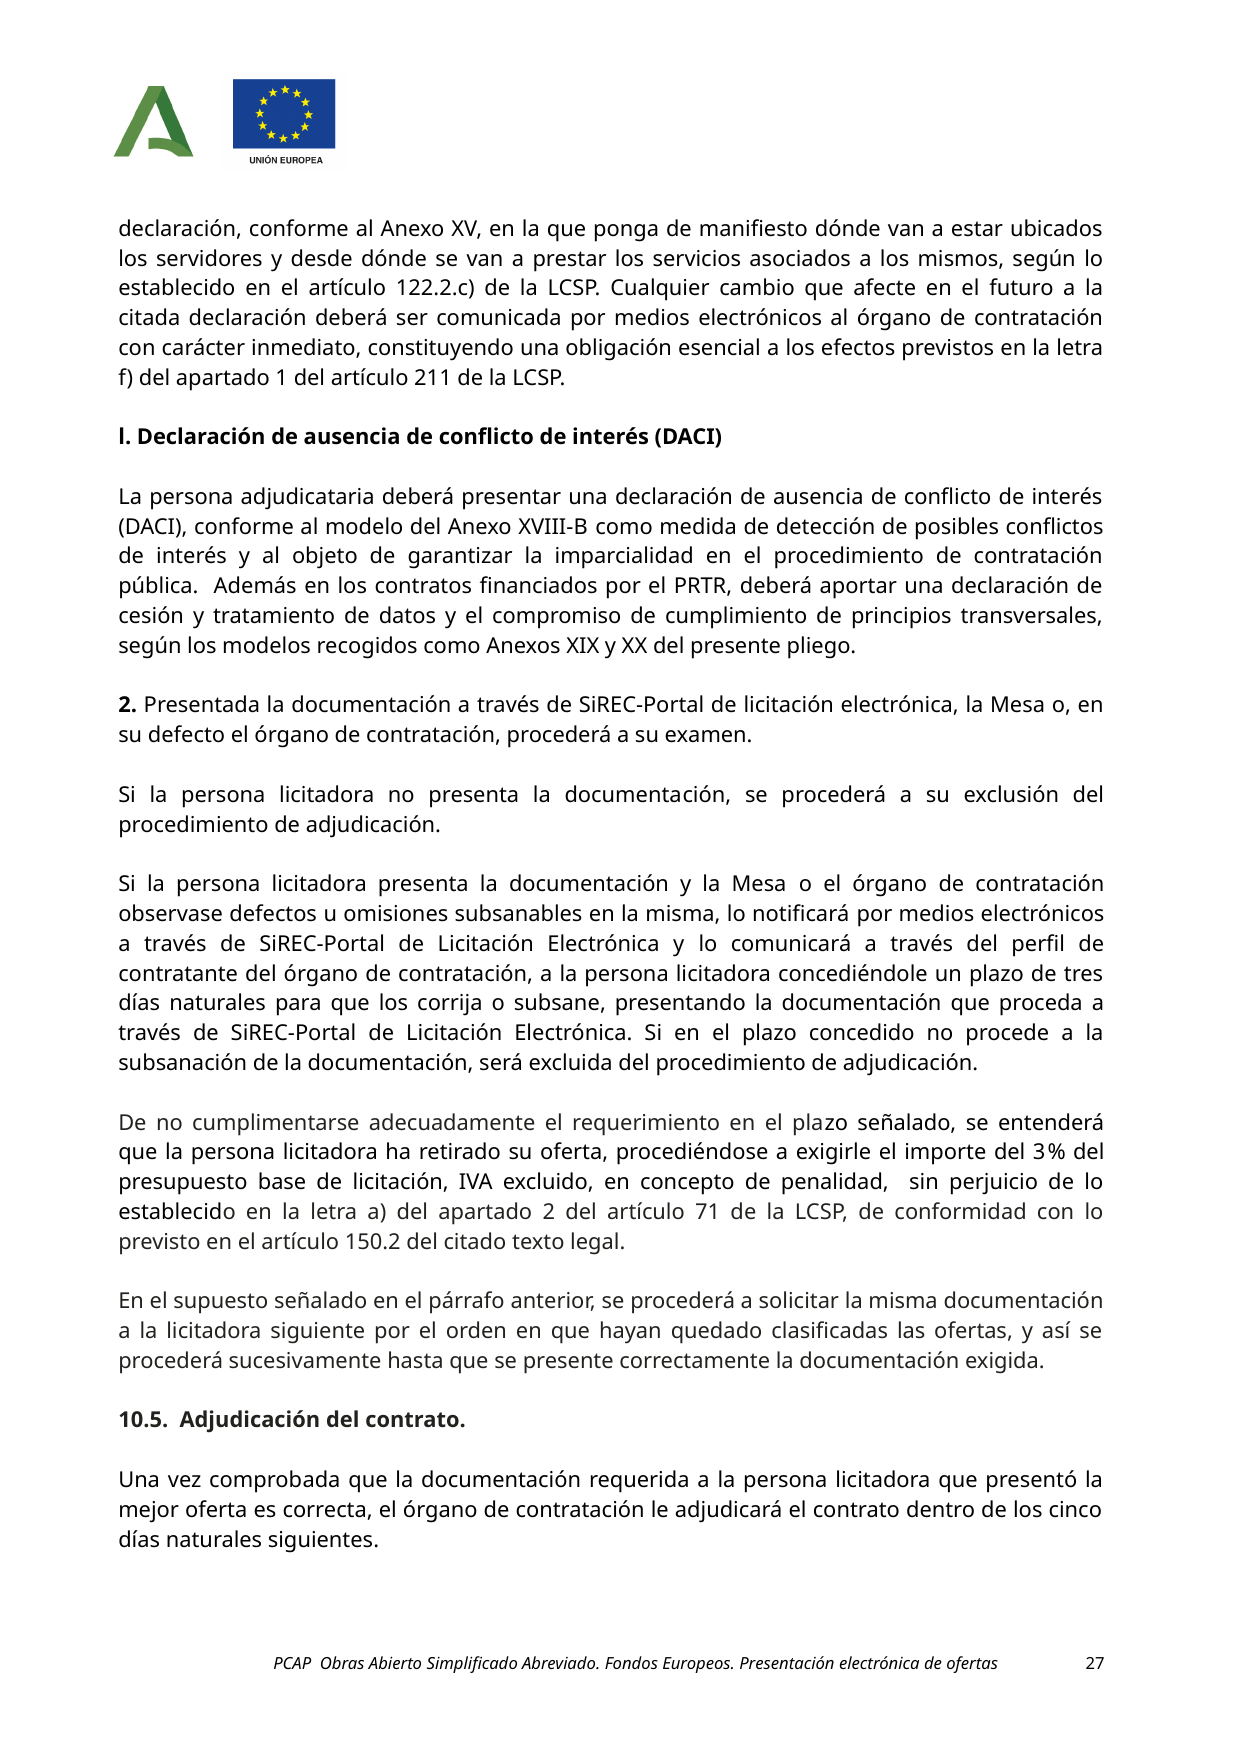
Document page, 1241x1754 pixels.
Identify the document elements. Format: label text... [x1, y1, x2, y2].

text Si la persona licitadora presenta la documentación y la Mesa o el órgano de contratación observase defectos u omisiones subsanables en la misma, lo notificará por medios electrónicos a través de SiREC-Portal de Licitación Electrónica y lo comunicará a través del perfil de contratante del órgano de contratación, a la persona licitadora concediéndole un plazo de tres días naturales para que los corrija o subsane, presentando la documentación que proceda a través de SiREC-Portal de Licitación Electrónica. Si en el plazo concedido no procede a la subsanación de la documentación, será excluida del procedimiento de adjudicación. [118, 868, 1104, 1077]
text l. Declaración de ausencia de conflicto de interés (DACI) [118, 421, 1104, 451]
text De no cumplimentarse adecuadamente el requerimiento en el plazo señalado, se entenderá que la persona licitadora ha retirado su oferta, procediéndose a exigirle el importe del 3% del presupuesto base de licitación, IVA excluido, en concepto de penalidad, sin perjuicio de lo establecido en la letra a) del apartado 2 del artículo 71 de la LCSP, de conformidad con lo previsto en el artículo 150.2 del citado texto legal. [118, 1106, 1104, 1255]
text 10.5. Adjudicación del contrato. [118, 1404, 1104, 1434]
text La persona adjudicataria deberá presentar una declaración de ausencia de conflicto de interés (DACI), conforme al modelo del Anexo XVIII-B como medida de detección de posibles conflictos de interés y al objeto de garantizar la imparcialidad en el procedimiento de contratación pública. Además en los contratos financiados por el PRTR, deberá aportar una declaración de cesión y tratamiento de datos y el compromiso de cumplimiento de principios transversales, según los modelos recogidos como Anexos XIX y XX del presente pliego. [118, 481, 1104, 659]
picture [109, 81, 198, 161]
text 2. Presentada la documentación a través de SiREC-Portal de licitación electrónica, la Mesa o, en su defecto el órgano de contratación, procederá a su examen. [118, 689, 1104, 749]
picture [221, 73, 347, 171]
text En el supuesto señalado en el párrafo anterior, se procederá a solicitar la misma documentación a la licitadora siguiente por el orden en que hayan quedado clasificadas las ofertas, y así se procederá sucesivamente hasta que se presente correctamente la documentación exigida. [118, 1285, 1104, 1374]
text Una vez comprobada que la documentación requerida a la persona licitadora que presentó la mejor oferta es correcta, el órgano de contratación le adjudicará el contrato dentro de los cinco días naturales siguientes. [118, 1464, 1104, 1553]
text Si la persona licitadora no presenta la documentación, se procederá a su exclusión del procedimiento de adjudicación. [118, 779, 1104, 838]
text declaración, conforme al Anexo XV, en la que ponga de manifiesto dónde van a estar ubicados los servidores y desde dónde se van a prestar los servicios asociados a los mismos, según lo establecido en el artículo 122.2.c) de la LCSP. Cualquier cambio que afecte en el futuro a la citada declaración deberá ser comunicada por medios electrónicos al órgano de contratación con carácter inmediato, constituyendo una obligación esencial a los efectos previstos en la letra f) del apartado 1 del artículo 211 de la LCSP. [118, 213, 1104, 391]
